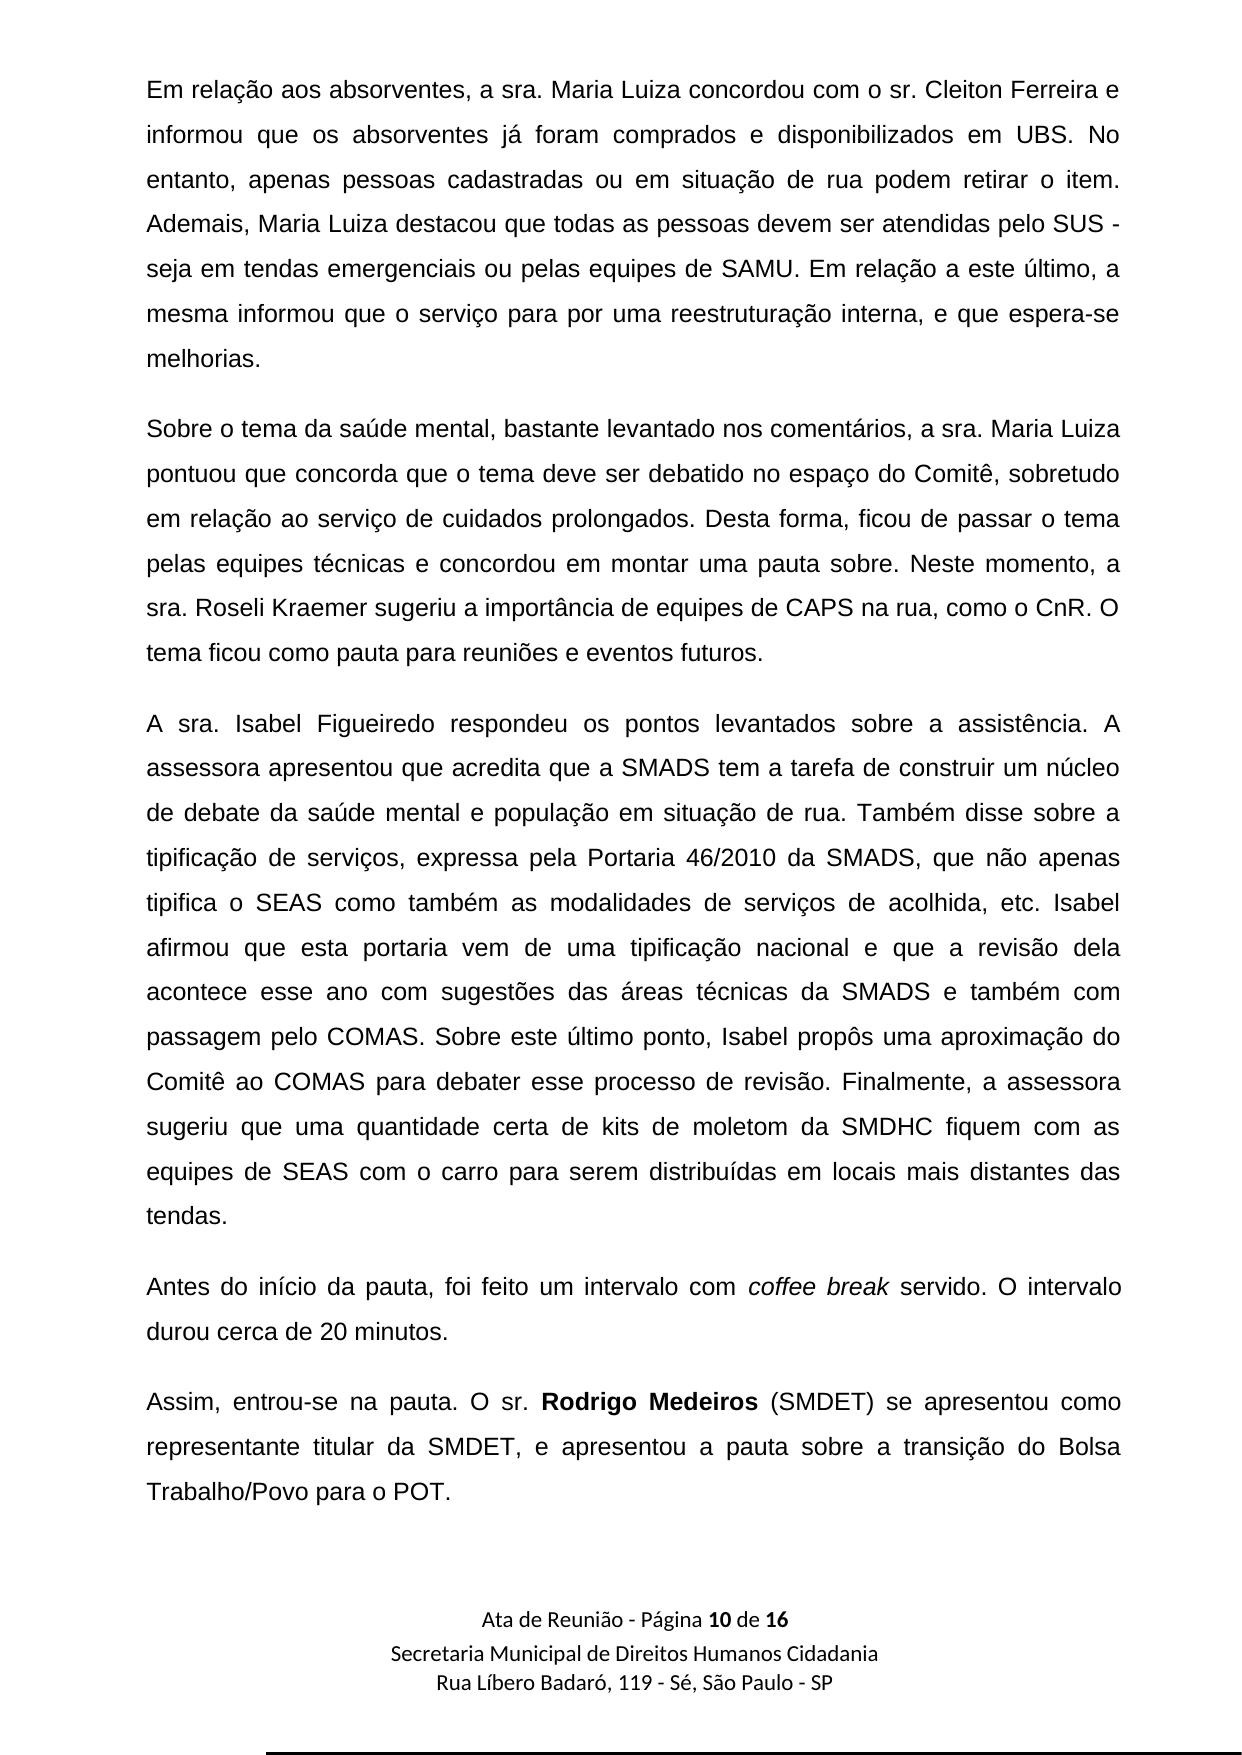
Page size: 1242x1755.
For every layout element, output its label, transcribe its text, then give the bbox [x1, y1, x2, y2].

text Sobre o tema da saúde mental, bastante levantado nos comentários, a sra. Maria Luiza pontuou que concorda que o tema deve ser debatido no espaço do Comitê, sobretudo em relação ao serviço de cuidados prolongados. Desta forma, ficou de passar o tema pelas equipes técnicas e concordou em montar uma pauta sobre. Neste momento, a sra. Roseli Kraemer sugeriu a importância de equipes de CAPS na rua, como o CnR. O tema ficou como pauta para reuniões e eventos futuros. [146, 414, 1122, 667]
text Assim, entrou-se na pauta. O sr. Rodrigo Medeiros (SMDET) se apresentou como representante titular da SMDET, e apresentou a pauta sobre a transição do Bolsa Trabalho/Povo para o POT. [146, 1387, 1122, 1505]
text Antes do início da pauta, foi feito um intervalo com coffee break servido. O intervalo durou cerca de 20 minutos. [146, 1272, 1122, 1345]
text Em relação aos absorventes, a sra. Maria Luiza concordou com o sr. Cleiton Ferreira e informou que os absorventes já foram comprados e disponibilizados em UBS. No entanto, apenas pessoas cadastradas ou em situação de rua podem retirar o item. Ademais, Maria Luiza destacou que todas as pessoas devem ser atendidas pelo SUS - seja em tendas emergenciais ou pelas equipes de SAMU. Em relação a este último, a mesma informou que o serviço para por uma reestruturação interna, e que espera-se melhorias. [146, 75, 1122, 372]
text A sra. Isabel Figueiredo respondeu os pontos levantados sobre a assistência. A assessora apresentou que acredita que a SMADS tem a tarefa de construir um núcleo de debate da saúde mental e população em situação de rua. Também disse sobre a tipificação de serviços, expressa pela Portaria 46/2010 da SMADS, que não apenas tipifica o SEAS como também as modalidades de serviços de acolhida, etc. Isabel afirmou que esta portaria vem de uma tipificação nacional e que a revisão dela acontece esse ano com sugestões das áreas técnicas da SMADS e também com passagem pelo COMAS. Sobre este último ponto, Isabel propôs uma aproximação do Comitê ao COMAS para debater esse processo de revisão. Finalmente, a assessora sugeriu que uma quantidade certa de kits de moletom da SMDHC fiquem com as equipes de SEAS com o carro para serem distribuídas em locais mais distantes das tendas. [146, 708, 1122, 1230]
